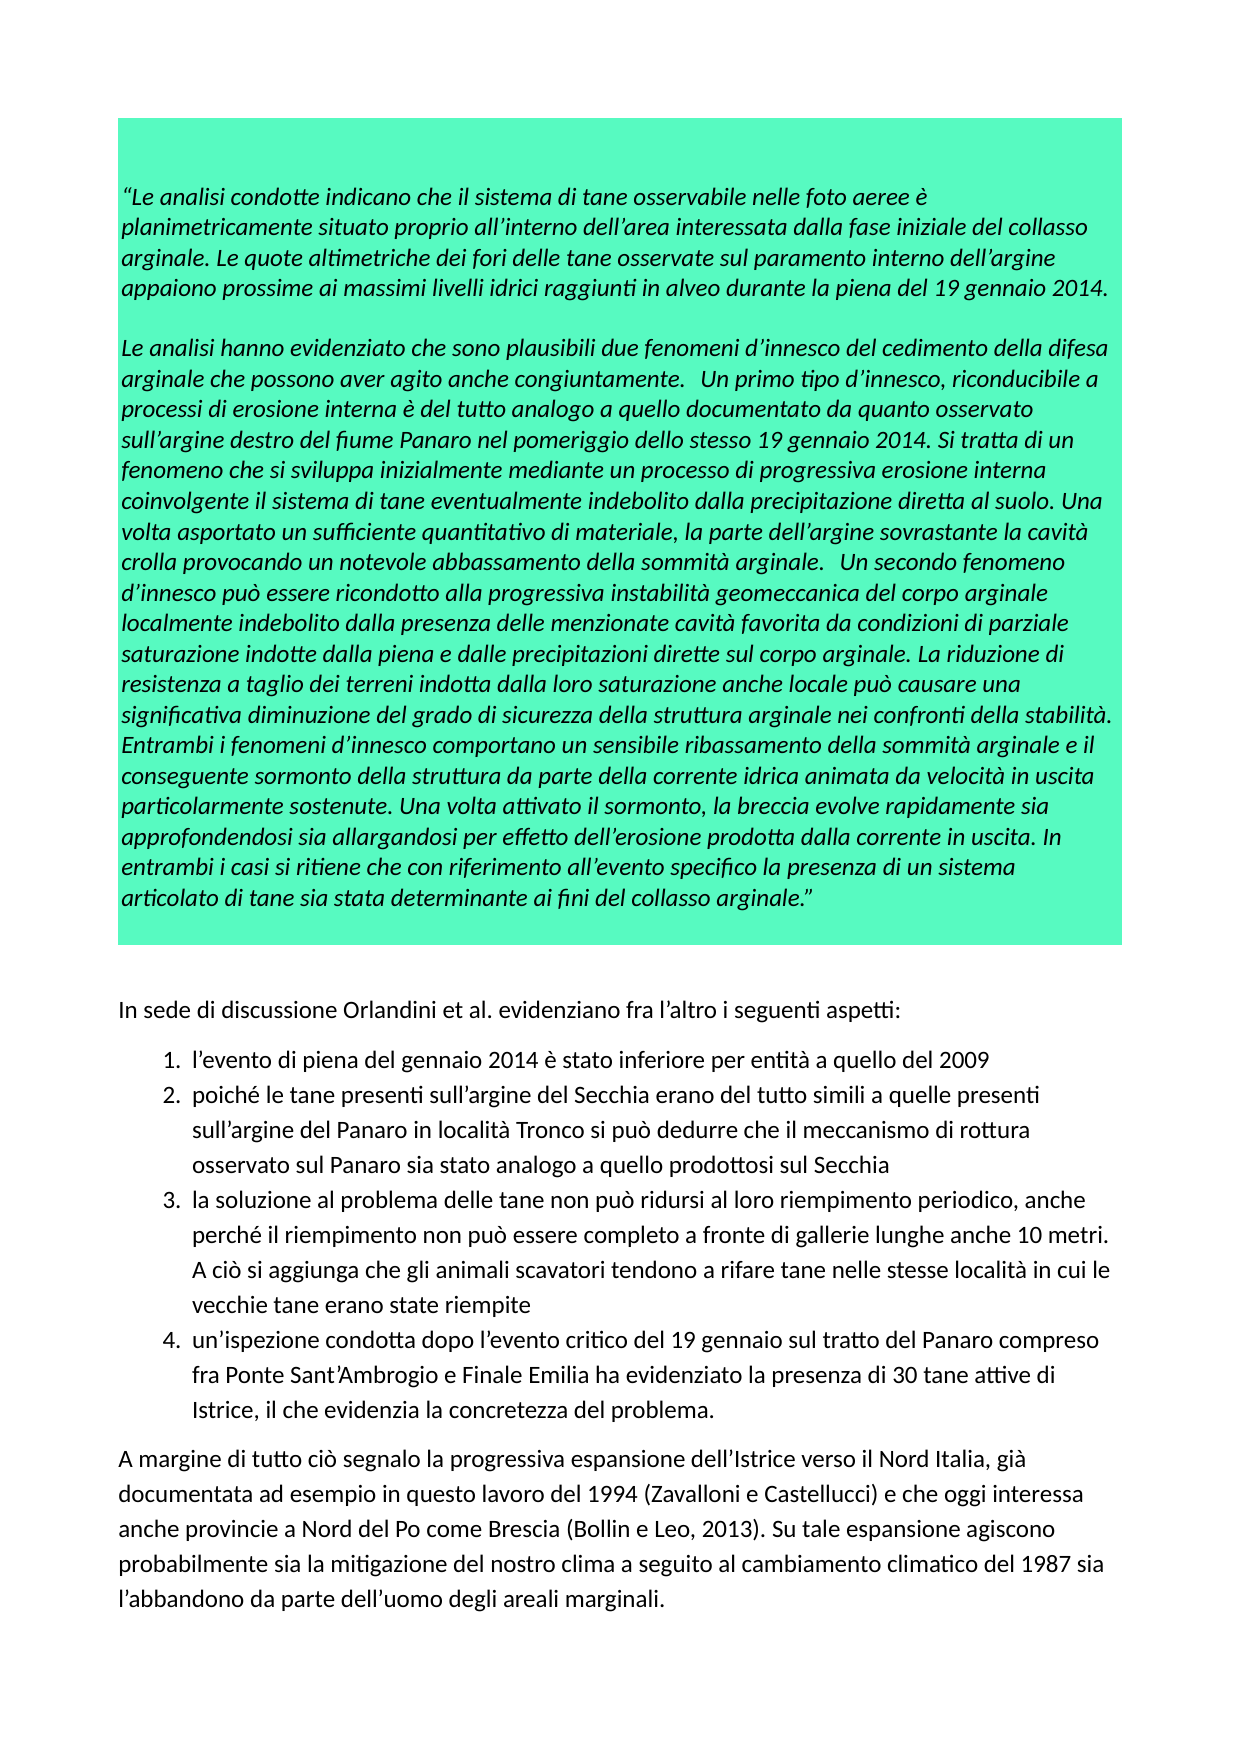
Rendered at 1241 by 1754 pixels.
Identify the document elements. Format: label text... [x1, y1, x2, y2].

table_header “Le analisi condotte indicano che il sistema di tane osservabile nelle foto aeree è planimetricamente situato proprio all’interno dell’area interessata dalla fase iniziale del collasso arginale. Le quote altimetriche dei fori delle tane osservate sul paramento interno dell’argine appaiono prossime ai massimi livelli idrici raggiunti in alveo durante la piena del 19 gennaio 2014. Le analisi hanno evidenziato che sono plausibili due fenomeni d’innesco del cedimento della difesa arginale che possono aver agito anche congiuntamente. Un primo tipo d’innesco, riconducibile a processi di erosione interna è del tutto analogo a quello documentato da quanto osservato sull’argine destro del fiume Panaro nel pomeriggio dello stesso 19 gennaio 2014. Si tratta di un fenomeno che si sviluppa inizialmente mediante un processo di progressiva erosione interna coinvolgente il sistema di tane eventualmente indebolito dalla precipitazione diretta al suolo. Una volta asportato un sufficiente quantitativo di materiale, la parte dell’argine sovrastante la cavità crolla provocando un notevole abbassamento della sommità arginale. Un secondo fenomeno d’innesco può essere ricondotto alla progressiva instabilità geomeccanica del corpo arginale localmente indebolito dalla presenza delle menzionate cavità favorita da condizioni di parziale saturazione indotte dalla piena e dalle precipitazioni dirette sul corpo arginale. La riduzione di resistenza a taglio dei terreni indotta dalla loro saturazione anche locale può causare una significativa diminuzione del grado di sicurezza della struttura arginale nei confronti della stabilità. Entrambi i fenomeni d’innesco comportano un sensibile ribassamento della sommità arginale e il conseguente sormonto della struttura da parte della corrente idrica animata da velocità in uscita particolarmente sostenute. Una volta attivato il sormonto, la breccia evolve rapidamente sia approfondendosi sia allargandosi per effetto dell’erosione prodotta dalla corrente in uscita. In entrambi i casi si ritiene che con riferimento all’evento specifico la presenza di un sistema articolato di tane sia stata determinante ai fini del collasso arginale.” [118, 118, 1122, 945]
text In sede di discussione Orlandini et al. evidenziano fra l’altro i seguenti aspetti: [118, 994, 1122, 1025]
list poiché le tane presenti sull’argine del Secchia erano del tutto simili a quelle presenti sull’argine del Panaro in località Tronco si può dedurre che il meccanismo di rottura osservato sul Panaro sia stato analogo a quello prodottosi sul Secchia [162, 1079, 1122, 1179]
list un’ispezione condotta dopo l’evento critico del 19 gennaio sul tratto del Panaro compreso fra Ponte Sant’Ambrogio e Finale Emilia ha evidenziato la presenza di 30 tane attive di Istrice, il che evidenzia la concretezza del problema. [162, 1324, 1122, 1424]
list l’evento di piena del gennaio 2014 è stato inferiore per entità a quello del 2009 [162, 1044, 1122, 1074]
list la soluzione al problema delle tane non può ridursi al loro riempimento periodico, anche perché il riempimento non può essere completo a fronte di gallerie lunghe anche 10 metri. A ciò si aggiunga che gli animali scavatori tendono a rifare tane nelle stesse località in cui le vecchie tane erano state riempite [162, 1184, 1122, 1319]
text A margine di tutto ciò segnalo la progressiva espansione dell’Istrice verso il Nord Italia, già documentata ad esempio in questo lavoro del 1994 (Zavalloni e Castellucci) e che oggi interessa anche provincie a Nord del Po come Brescia (Bollin e Leo, 2013). Su tale espansione agiscono probabilmente sia la mitigazione del nostro clima a seguito al cambiamento climatico del 1987 sia l’abbandono da parte dell’uomo degli areali marginali. [118, 1444, 1122, 1614]
